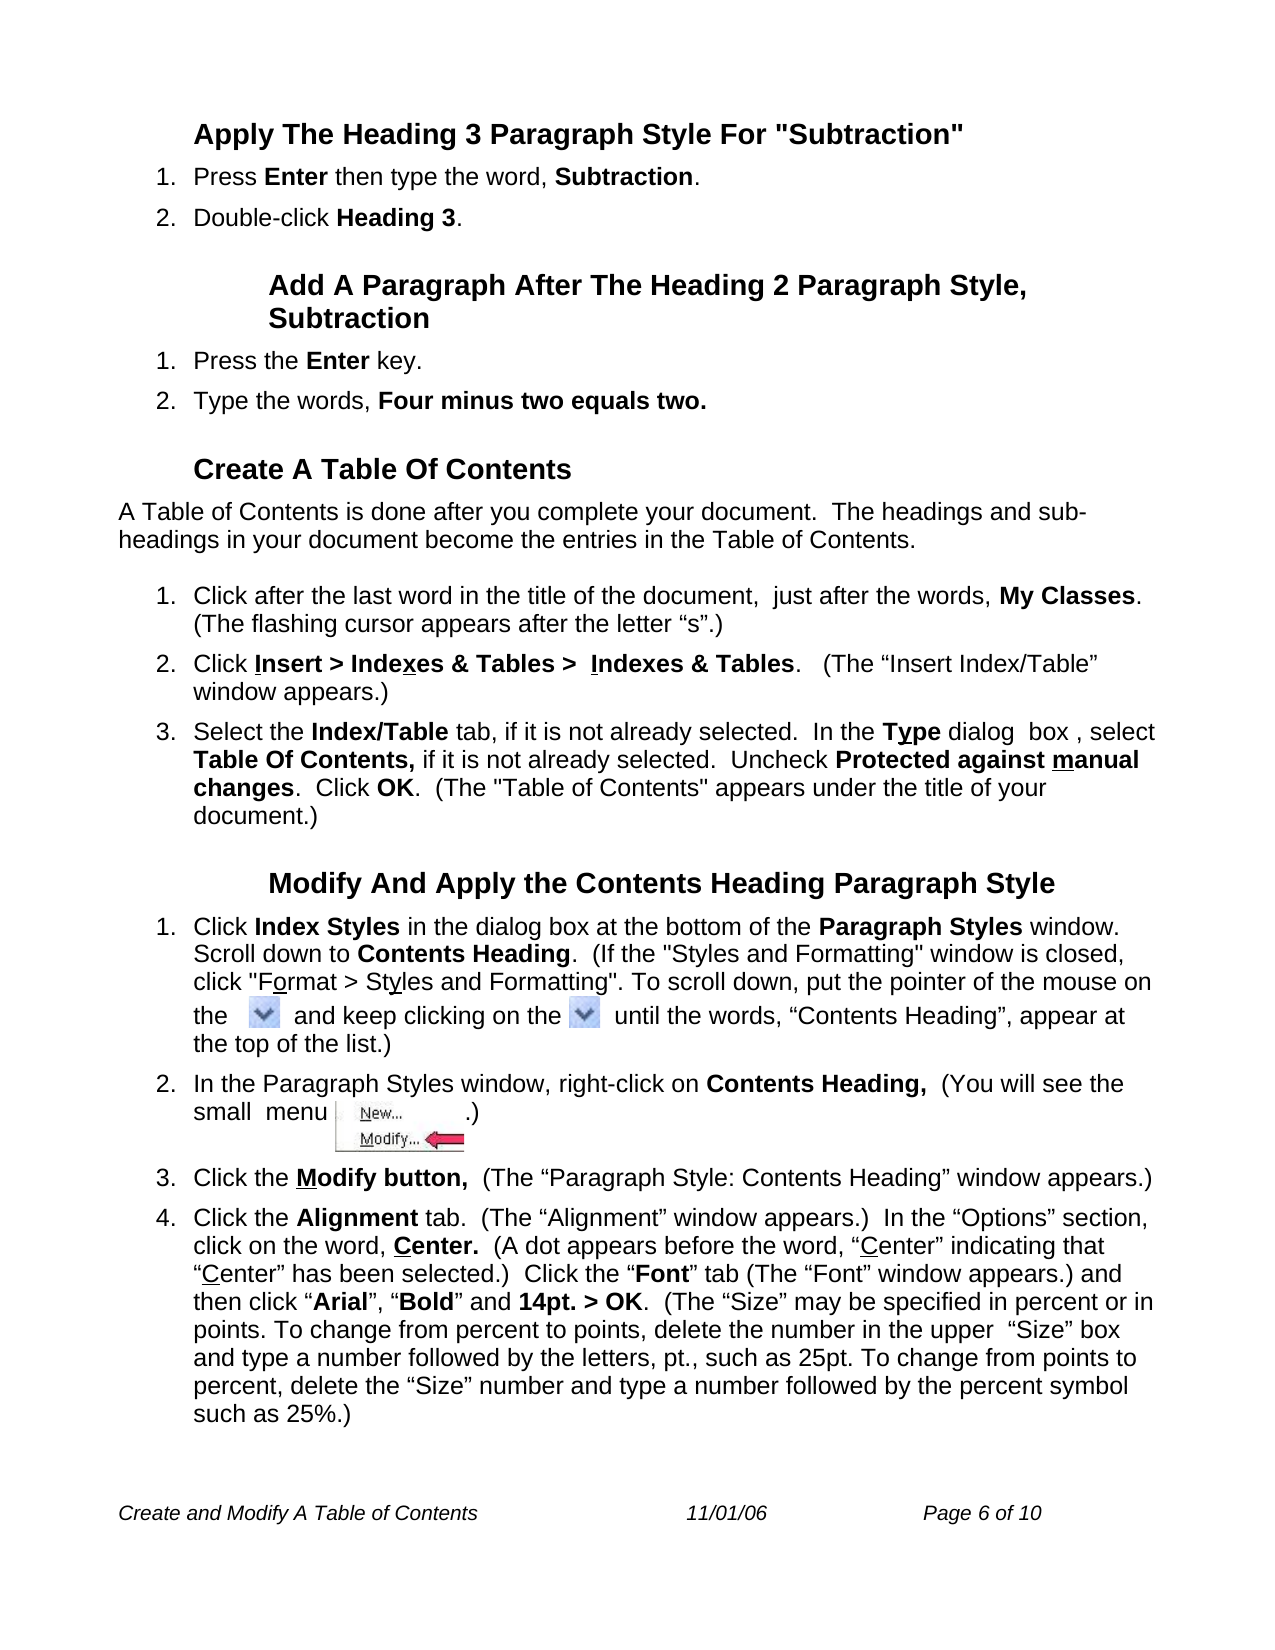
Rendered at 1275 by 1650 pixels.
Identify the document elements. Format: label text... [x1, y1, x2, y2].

list Click the Modify button, (The “Paragraph Style: Contents Heading” window appears.) [156, 1164, 1157, 1192]
picture [335, 1101, 465, 1152]
list Click after the last word in the title of the document, just after the words, My Classes. (The flashing cursor appears after the letter “s”.) [156, 581, 1157, 637]
list In the Paragraph Styles window, right-click on Contents Heading, (You will see the small menu .) [156, 1070, 1157, 1151]
list Click Insert > Indexes & Tables > Indexes & Tables. (The “Insert Index/Table” window appears.) [156, 650, 1157, 706]
subtitle Modify And Apply the Contents Heading Paragraph Style [268, 867, 1157, 900]
list Click the Alignment tab. (The “Alignment” window appears.) In the “Options” section, click on the word, Center. (A dot appears before the word, “Center” indicating that “Center” has been selected.) Click the “Font” tab (The “Font” window appears.) and then click “Arial”, “Bold” and 14pt. > OK. (The “Size” may be specified in percent or in points. To change from percent to points, delete the number in the upper “Size” box and type a number followed by the letters, pt., such as 25pt. To change from points to percent, delete the “Size” number and type a number followed by the percent symbol such as 25%.) [156, 1204, 1157, 1427]
subtitle Add A Paragraph After The Heading 2 Paragraph Style, Subtraction [268, 269, 1157, 334]
list Press Enter then type the word, Subtraction. [156, 163, 1157, 191]
list Select the Index/Table tab, if it is not already selected. In the Type dialog box , select Table Of Contents, if it is not already selected. Uncheck Protected against manual changes. Click OK. (The "Table of Contents" appears under the title of your document.) [156, 718, 1157, 830]
picture [569, 996, 601, 1028]
list Press the Enter key. [156, 347, 1157, 375]
list Type the words, Four minus two equals two. [156, 387, 1157, 415]
subtitle Create A Table Of Contents [193, 453, 1157, 485]
text A Table of Contents is done after you complete your document. The headings and sub-headings in your document become the entries in the Table of Contents. [118, 498, 1157, 553]
subtitle Apply The Heading 3 Paragraph Style For "Subtraction" [193, 118, 1157, 151]
list Click Index Styles in the dialog box at the bottom of the Paragraph Styles window. Scroll down to Contents Heading. (If the "Styles and Formatting" window is closed, click "Format > Styles and Formatting". To scroll down, put the pointer of the mouse on the and keep clicking on the until the words, “Contents Heading”, appear at the top of the list.) [156, 912, 1157, 1057]
picture [248, 996, 281, 1028]
list Double-click Heading 3. [156, 204, 1157, 232]
